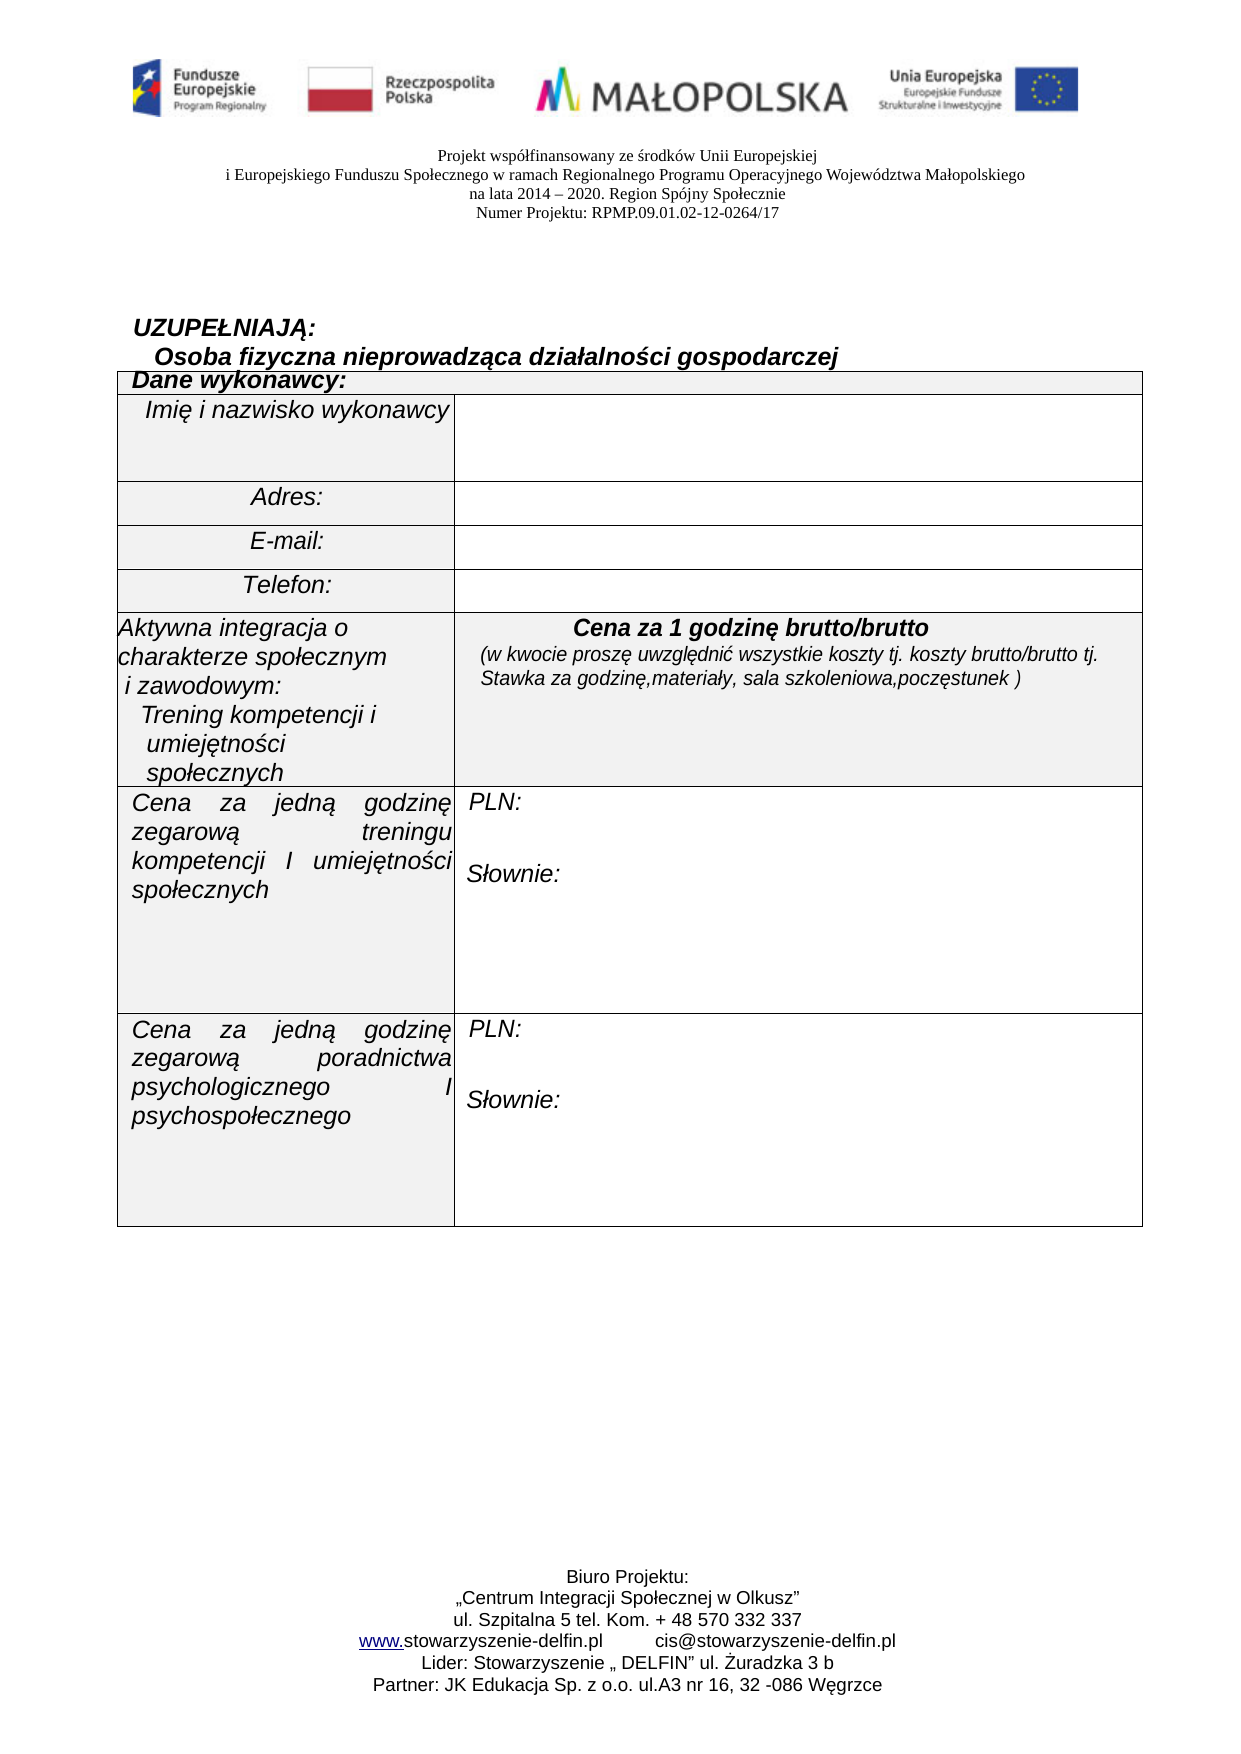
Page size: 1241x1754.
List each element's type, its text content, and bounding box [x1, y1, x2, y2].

table_cell PLN: Słownie: [455, 787, 1142, 1012]
table_cell Imię i nazwisko wykonawcy [118, 395, 454, 481]
table_cell Telefon: [118, 570, 454, 612]
table_cell Adres: [118, 482, 454, 525]
table_cell [455, 395, 1142, 481]
table_cell Aktywna integracja o charakterze społecznym i zawodowym: Trening kompetencji i umiejętności społecznych [118, 613, 454, 786]
table_cell Cena za jedną godzinę zegarową treningu kompetencji I umiejętności społecznych [118, 787, 454, 1012]
subtitle UZUPEŁNIAJĄ: [133, 313, 1122, 342]
table_header Dane wykonawcy: [118, 372, 1142, 394]
table_cell E-mail: [118, 526, 454, 568]
subtitle Osoba fizyczna nieprowadząca działalności gospodarczej [147, 342, 1122, 371]
table_cell [455, 482, 1142, 525]
table_cell [455, 570, 1142, 612]
table_cell PLN: Słownie: [455, 1014, 1142, 1226]
table_cell [455, 526, 1142, 568]
table_cell Cena za jedną godzinę zegarową poradnictwa psychologicznego I psychospołecznego [118, 1014, 454, 1226]
table_cell Cena za 1 godzinę brutto/brutto (w kwocie proszę uwzględnić wszystkie koszty tj. koszty brutto/brutto tj. Stawka za godzinę,materiały, sala szkoleniowa,poczęstunek ) [455, 613, 1142, 786]
